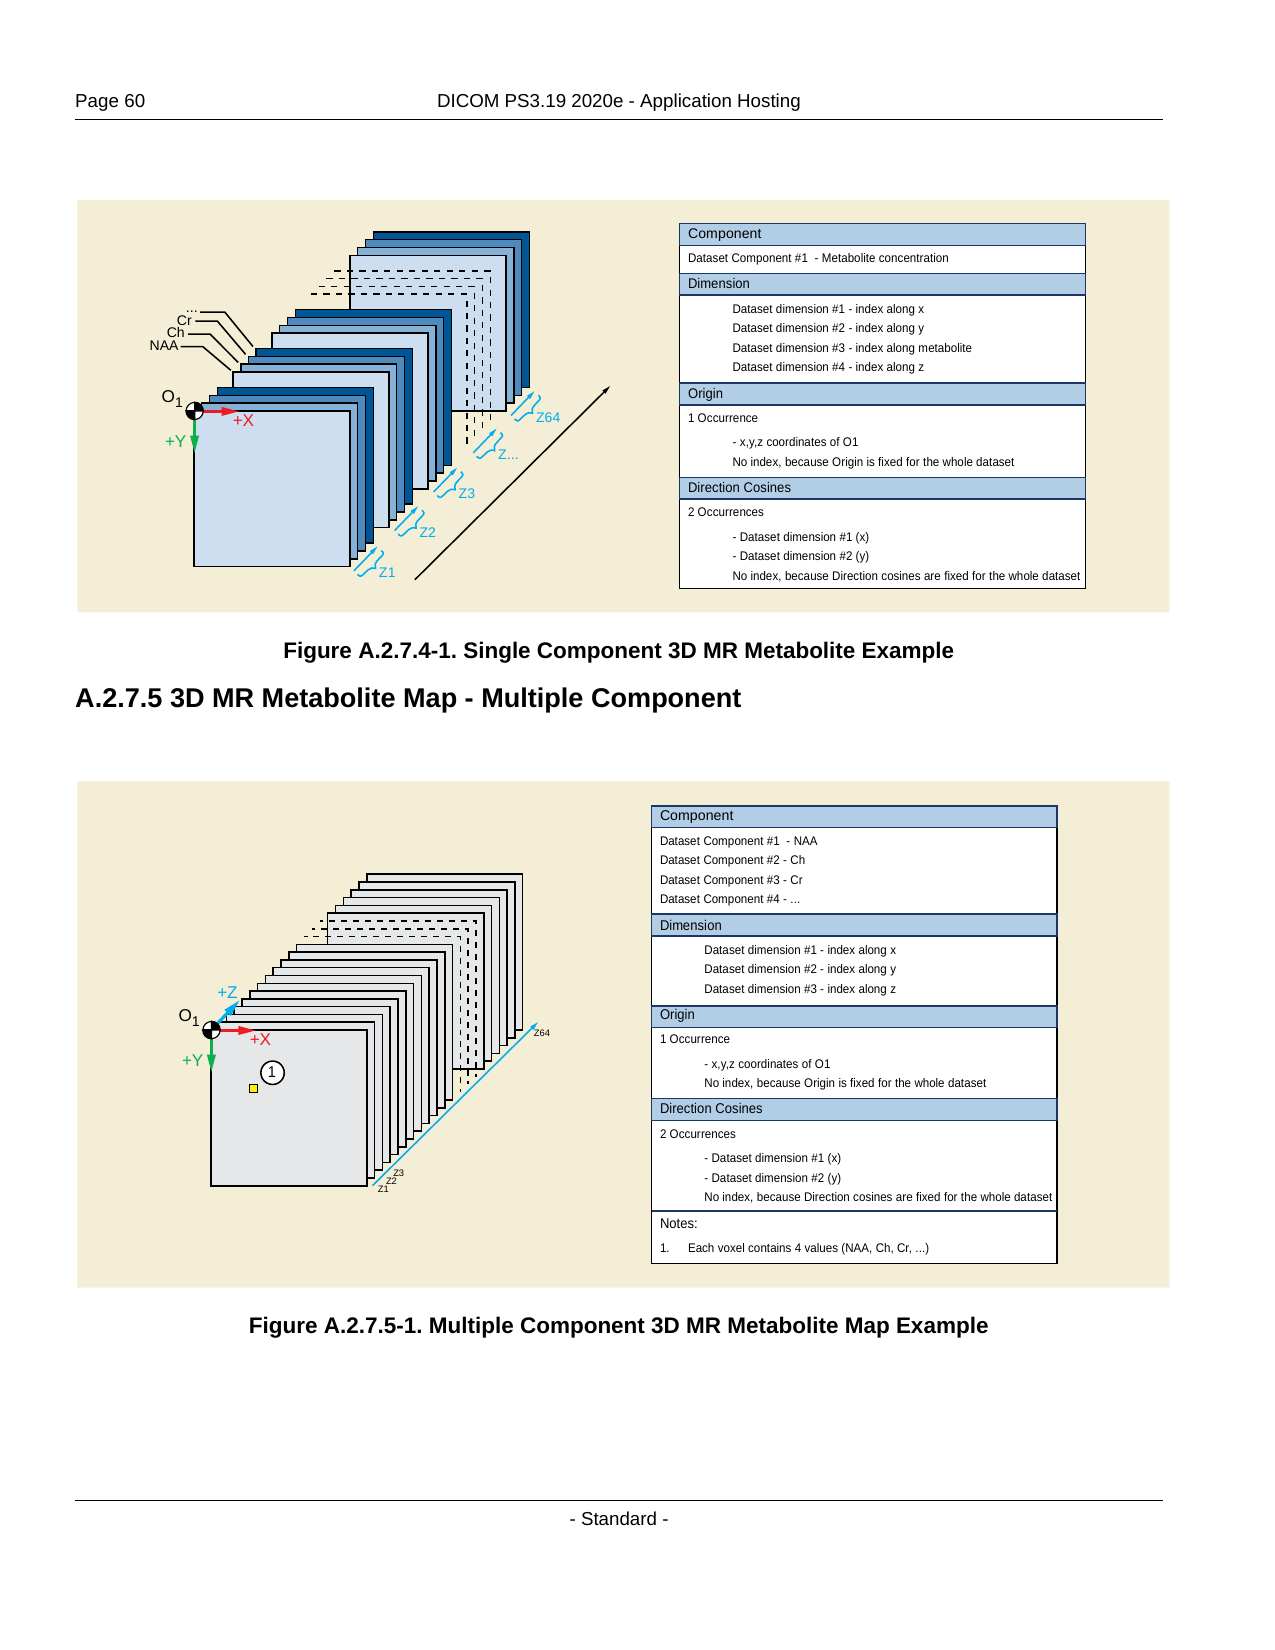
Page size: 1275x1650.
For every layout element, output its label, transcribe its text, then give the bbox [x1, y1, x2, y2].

text Figure A.2.7.4-1. Single Component 3D MR Metabolite Example [75, 637, 1162, 663]
text Figure A.2.7.5-1. Multiple Component 3D MR Metabolite Map Example [75, 1312, 1162, 1338]
text A.2.7.5 3D MR Metabolite Map - Multiple Component [75, 682, 1162, 713]
